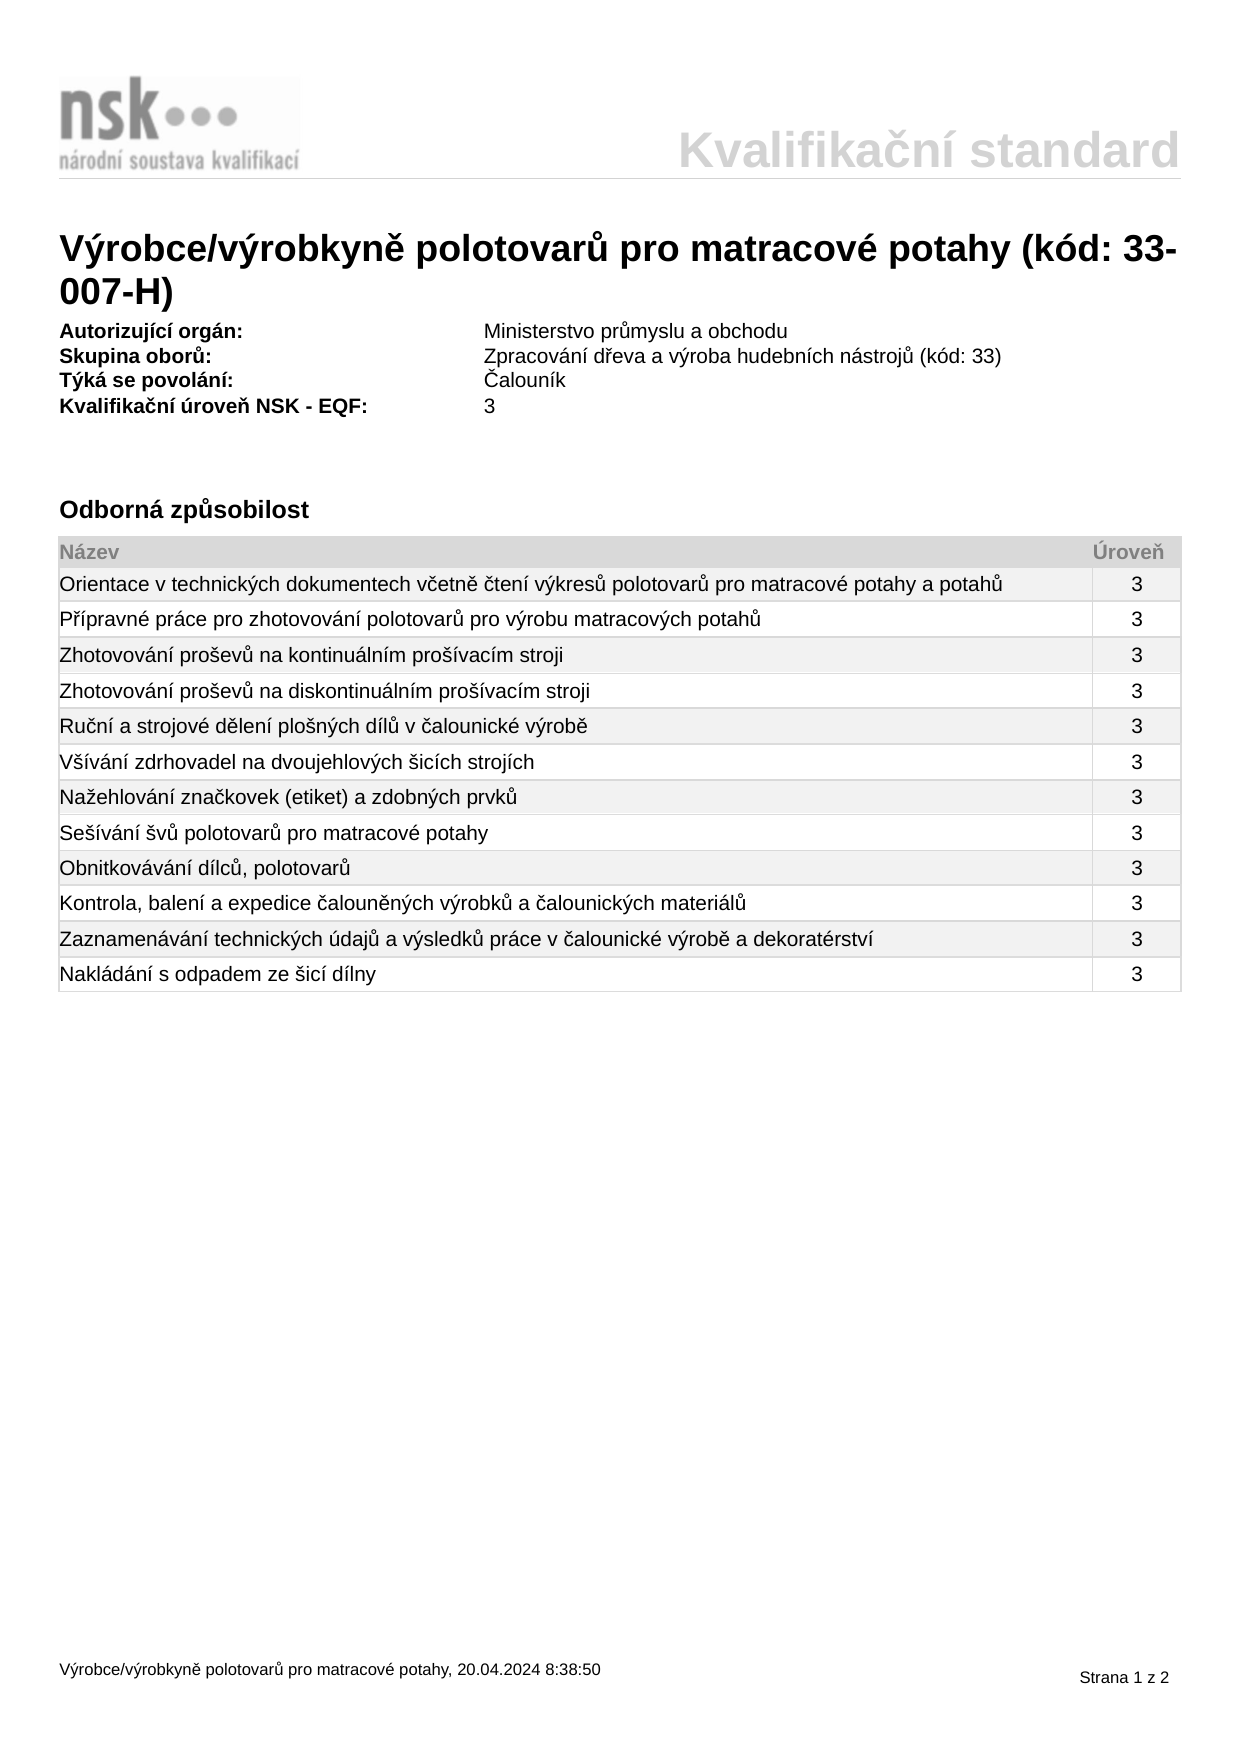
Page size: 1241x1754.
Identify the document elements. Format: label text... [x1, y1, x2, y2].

table_cell [862, 992, 1093, 1291]
table_cell [862, 1475, 1093, 1659]
table_cell [1093, 1291, 1169, 1475]
table_cell [59, 196, 483, 224]
table_cell [626, 1475, 862, 1659]
table_cell 3 [1093, 709, 1180, 743]
table_cell Skupina oborů: [59, 344, 483, 368]
table_cell [59, 179, 1181, 196]
table_cell [59, 1475, 483, 1659]
table_cell [59, 313, 483, 319]
table_cell Zhotovování proševů na kontinuálním prošívacím stroji [60, 638, 1092, 672]
table_cell 3 [1093, 922, 1180, 956]
table_cell Odborná způsobilost [59, 490, 1181, 524]
table_cell [626, 196, 862, 224]
table_cell [862, 313, 1093, 319]
table_cell [862, 1291, 1093, 1475]
table_cell Přípravné práce pro zhotovování polotovarů pro výrobu matracových potahů [60, 602, 1092, 636]
table_cell Čalouník [484, 368, 1181, 393]
table_cell [1169, 313, 1181, 319]
table_cell [620, 992, 626, 1291]
table_cell Všívání zdrhovadel na dvoujehlových šicích strojích [60, 745, 1092, 779]
table_cell [484, 172, 620, 178]
table_cell [484, 418, 620, 489]
table_cell Ministerstvo průmyslu a obchodu [484, 319, 1181, 344]
table_cell [1169, 1291, 1181, 1475]
table_cell [1093, 1475, 1169, 1659]
table_cell [626, 418, 862, 489]
table_cell Název [60, 538, 1092, 566]
table_cell [620, 1291, 626, 1475]
table_cell [1169, 1660, 1181, 1696]
table_header [621, 59, 626, 172]
table_cell [484, 1475, 620, 1659]
picture [58, 59, 621, 172]
table_cell [484, 524, 620, 536]
table_cell Zhotovování proševů na diskontinuálním prošívacím stroji [60, 674, 1092, 707]
table_cell [1169, 418, 1181, 489]
table_cell 3 [1093, 602, 1180, 636]
table_cell [1169, 524, 1181, 536]
table_cell 3 [1093, 851, 1180, 884]
table_cell 3 [1093, 815, 1180, 849]
table_cell [626, 313, 862, 319]
table_cell Kvalifikační úroveň NSK - EQF: [59, 394, 483, 417]
table_cell [1169, 1475, 1181, 1659]
table_cell [1093, 313, 1169, 319]
table_cell Sešívání švů polotovarů pro matracové potahy [60, 815, 1092, 849]
table_cell 3 [1093, 886, 1180, 920]
table_cell [59, 1291, 483, 1475]
table_cell Výrobce/výrobkyně polotovarů pro matracové potahy, 20.04.2024 8:38:50 [59, 1660, 862, 1696]
table_cell 3 [1093, 781, 1180, 813]
table_cell [620, 1475, 626, 1659]
table_cell [862, 418, 1093, 489]
table_cell [1093, 418, 1169, 489]
table_cell [59, 992, 483, 1291]
table_cell [484, 313, 620, 319]
table_cell 3 [1093, 638, 1180, 672]
table_cell 3 [484, 394, 1181, 417]
table_header Kvalifikační standard [626, 59, 1181, 178]
table_cell [484, 196, 620, 224]
table_cell Nažehlování značkovek (etiket) a zdobných prvků [60, 781, 1092, 813]
table_cell Úroveň [1093, 538, 1180, 566]
table_cell 3 [1093, 568, 1180, 600]
table_cell Orientace v technických dokumentech včetně čtení výkresů polotovarů pro matracové potahy a potahů [60, 568, 1092, 600]
table_cell Autorizující orgán: [59, 319, 483, 343]
table_cell Zaznamenávání technických údajů a výsledků práce v čalounické výrobě a dekoratérství [60, 922, 1092, 956]
table_cell 3 [1093, 745, 1180, 779]
table_cell Kontrola, balení a expedice čalouněných výrobků a čalounických materiálů [60, 886, 1092, 920]
table_cell 3 [1093, 958, 1180, 991]
table_cell Nakládání s odpadem ze šicí dílny [60, 958, 1092, 991]
table_cell [484, 1291, 620, 1475]
table_cell Týká se povolání: [59, 368, 483, 392]
table_cell 3 [1093, 674, 1180, 707]
table_cell Ruční a strojové dělení plošných dílů v čalounické výrobě [60, 709, 1092, 743]
table_cell Strana 1 z 2 [862, 1660, 1169, 1696]
table_cell [1093, 524, 1169, 536]
table_cell [1169, 992, 1181, 1291]
table_cell [626, 1291, 862, 1475]
table_cell [59, 524, 483, 536]
table_cell [620, 524, 626, 536]
table_cell [862, 524, 1093, 536]
table_cell [620, 196, 626, 224]
table_cell [59, 172, 483, 178]
table_cell [1093, 992, 1169, 1291]
table_cell [1093, 196, 1169, 224]
table_cell [1169, 196, 1181, 224]
table_cell [626, 992, 862, 1291]
table_cell [59, 418, 483, 489]
table_cell [484, 992, 620, 1291]
table_cell Zpracování dřeva a výroba hudebních nástrojů (kód: 33) [484, 344, 1181, 368]
table_cell [626, 524, 862, 536]
table_cell Výrobce/výrobkyně polotovarů pro matracové potahy (kód: 33-007-H) [59, 224, 1181, 313]
table_cell [620, 418, 626, 489]
table_cell Obnitkovávání dílců, polotovarů [60, 851, 1092, 884]
table_cell [862, 196, 1093, 224]
